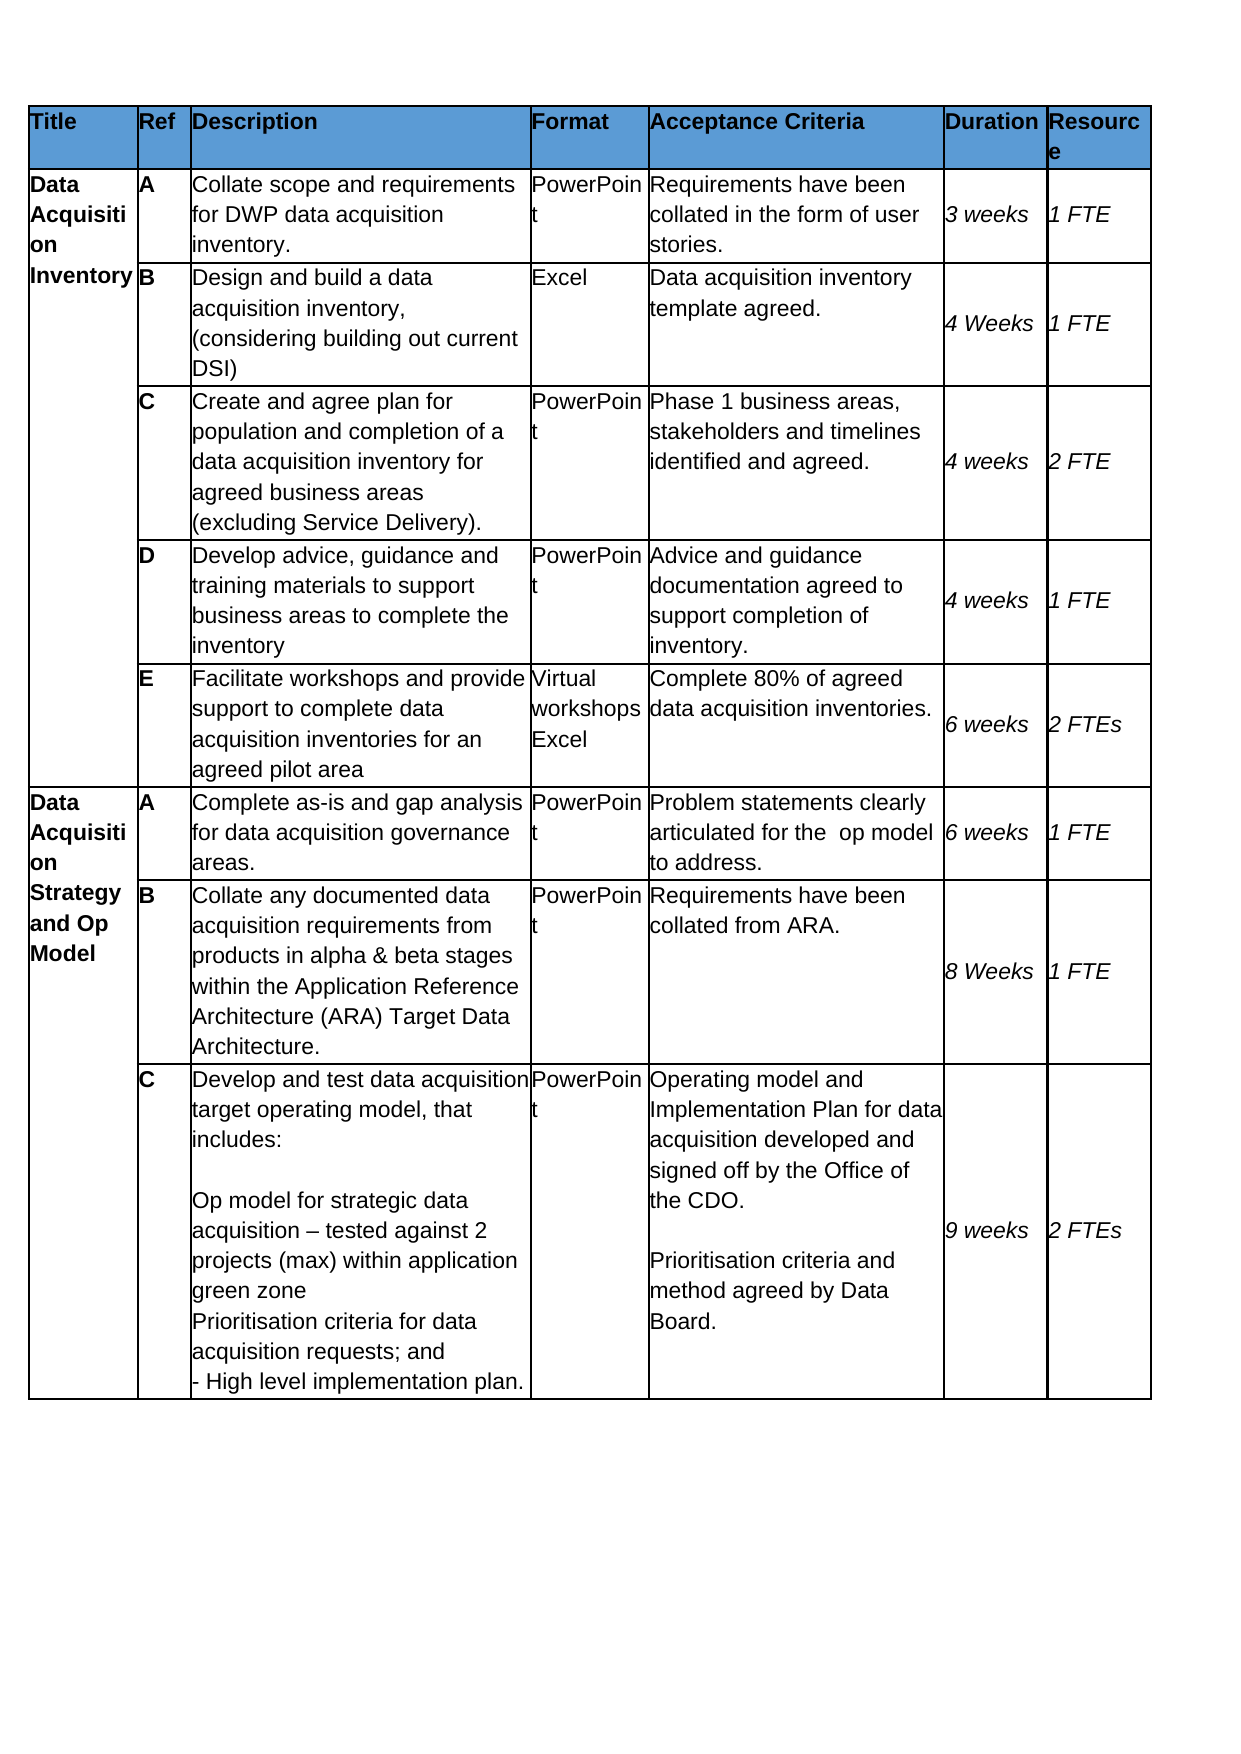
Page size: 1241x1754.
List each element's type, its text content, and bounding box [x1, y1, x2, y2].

table_cell Data Acquisition Strategy and Op Model [30, 788, 137, 1398]
table_cell 4 weeks [945, 541, 1046, 662]
table_cell Problem statements clearly articulated for the op model to address. [650, 788, 943, 879]
table_cell 2 FTEs [1049, 1065, 1150, 1398]
table_cell PowerPoint [532, 170, 648, 262]
table_cell 4 Weeks [945, 264, 1046, 385]
table_header Description [192, 107, 530, 168]
table_cell A [139, 170, 190, 262]
table_cell 1 FTE [1049, 541, 1150, 662]
table_header Format [532, 107, 648, 168]
table_cell PowerPoint [532, 788, 648, 879]
table_cell Operating model and Implementation Plan for data acquisition developed and signed off by the Office of the CDO. Prioritisation criteria and method agreed by Data Board. [650, 1065, 943, 1398]
table_cell 4 weeks [945, 387, 1046, 539]
table_cell Complete as-is and gap analysis for data acquisition governance areas. [192, 788, 530, 879]
table_cell Requirements have been collated from ARA. [650, 881, 943, 1063]
table_cell D [139, 541, 190, 662]
table_header Acceptance Criteria [650, 107, 943, 168]
table_cell 6 weeks [945, 788, 1046, 879]
table_cell Collate any documented data acquisition requirements from products in alpha & beta stages within the Application Reference Architecture (ARA) Target Data Architecture. [192, 881, 530, 1063]
table_header Ref [139, 107, 190, 168]
table_cell 2 FTEs [1049, 665, 1150, 786]
table_cell Develop and test data acquisition target operating model, that includes: Op model for strategic data acquisition – tested against 2 projects (max) within application green zone Prioritisation criteria for data acquisition requests; and - High level implementation plan. [192, 1065, 530, 1398]
table_cell Collate scope and requirements for DWP data acquisition inventory. [192, 170, 530, 262]
table_cell A [139, 788, 190, 879]
table_cell Phase 1 business areas, stakeholders and timelines identified and agreed. [650, 387, 943, 539]
table_cell 1 FTE [1049, 881, 1150, 1063]
table_cell Excel [532, 264, 648, 385]
table_cell PowerPoint [532, 1065, 648, 1398]
table_cell B [139, 881, 190, 1063]
table_cell C [139, 1065, 190, 1398]
table_cell Virtual workshops Excel [532, 665, 648, 786]
table_cell Data acquisition inventory template agreed. [650, 264, 943, 385]
table_cell 1 FTE [1049, 788, 1150, 879]
table_cell 1 FTE [1049, 264, 1150, 385]
table_header Duration [945, 107, 1046, 168]
table_cell 6 weeks [945, 665, 1046, 786]
table_cell PowerPoint [532, 387, 648, 539]
table_cell Advice and guidance documentation agreed to support completion of inventory. [650, 541, 943, 662]
table_cell 8 Weeks [945, 881, 1046, 1063]
table_cell Requirements have been collated in the form of user stories. [650, 170, 943, 262]
table_cell E [139, 665, 190, 786]
table_cell B [139, 264, 190, 385]
table_cell Complete 80% of agreed data acquisition inventories. [650, 665, 943, 786]
table_cell 3 weeks [945, 170, 1046, 262]
table_cell 1 FTE [1049, 170, 1150, 262]
table_header Resource [1049, 107, 1150, 168]
table_cell PowerPoint [532, 541, 648, 662]
table_cell Facilitate workshops and provide support to complete data acquisition inventories for an agreed pilot area [192, 665, 530, 786]
table_cell C [139, 387, 190, 539]
table_cell 2 FTE [1049, 387, 1150, 539]
table_cell PowerPoint [532, 881, 648, 1063]
table_cell 9 weeks [945, 1065, 1046, 1398]
table_cell Create and agree plan for population and completion of a data acquisition inventory for agreed business areas (excluding Service Delivery). [192, 387, 530, 539]
table_cell Data Acquisition Inventory [30, 170, 137, 786]
table_cell Develop advice, guidance and training materials to support business areas to complete the inventory [192, 541, 530, 662]
table_cell Design and build a data acquisition inventory, (considering building out current DSI) [192, 264, 530, 385]
table_header Title [30, 107, 137, 168]
